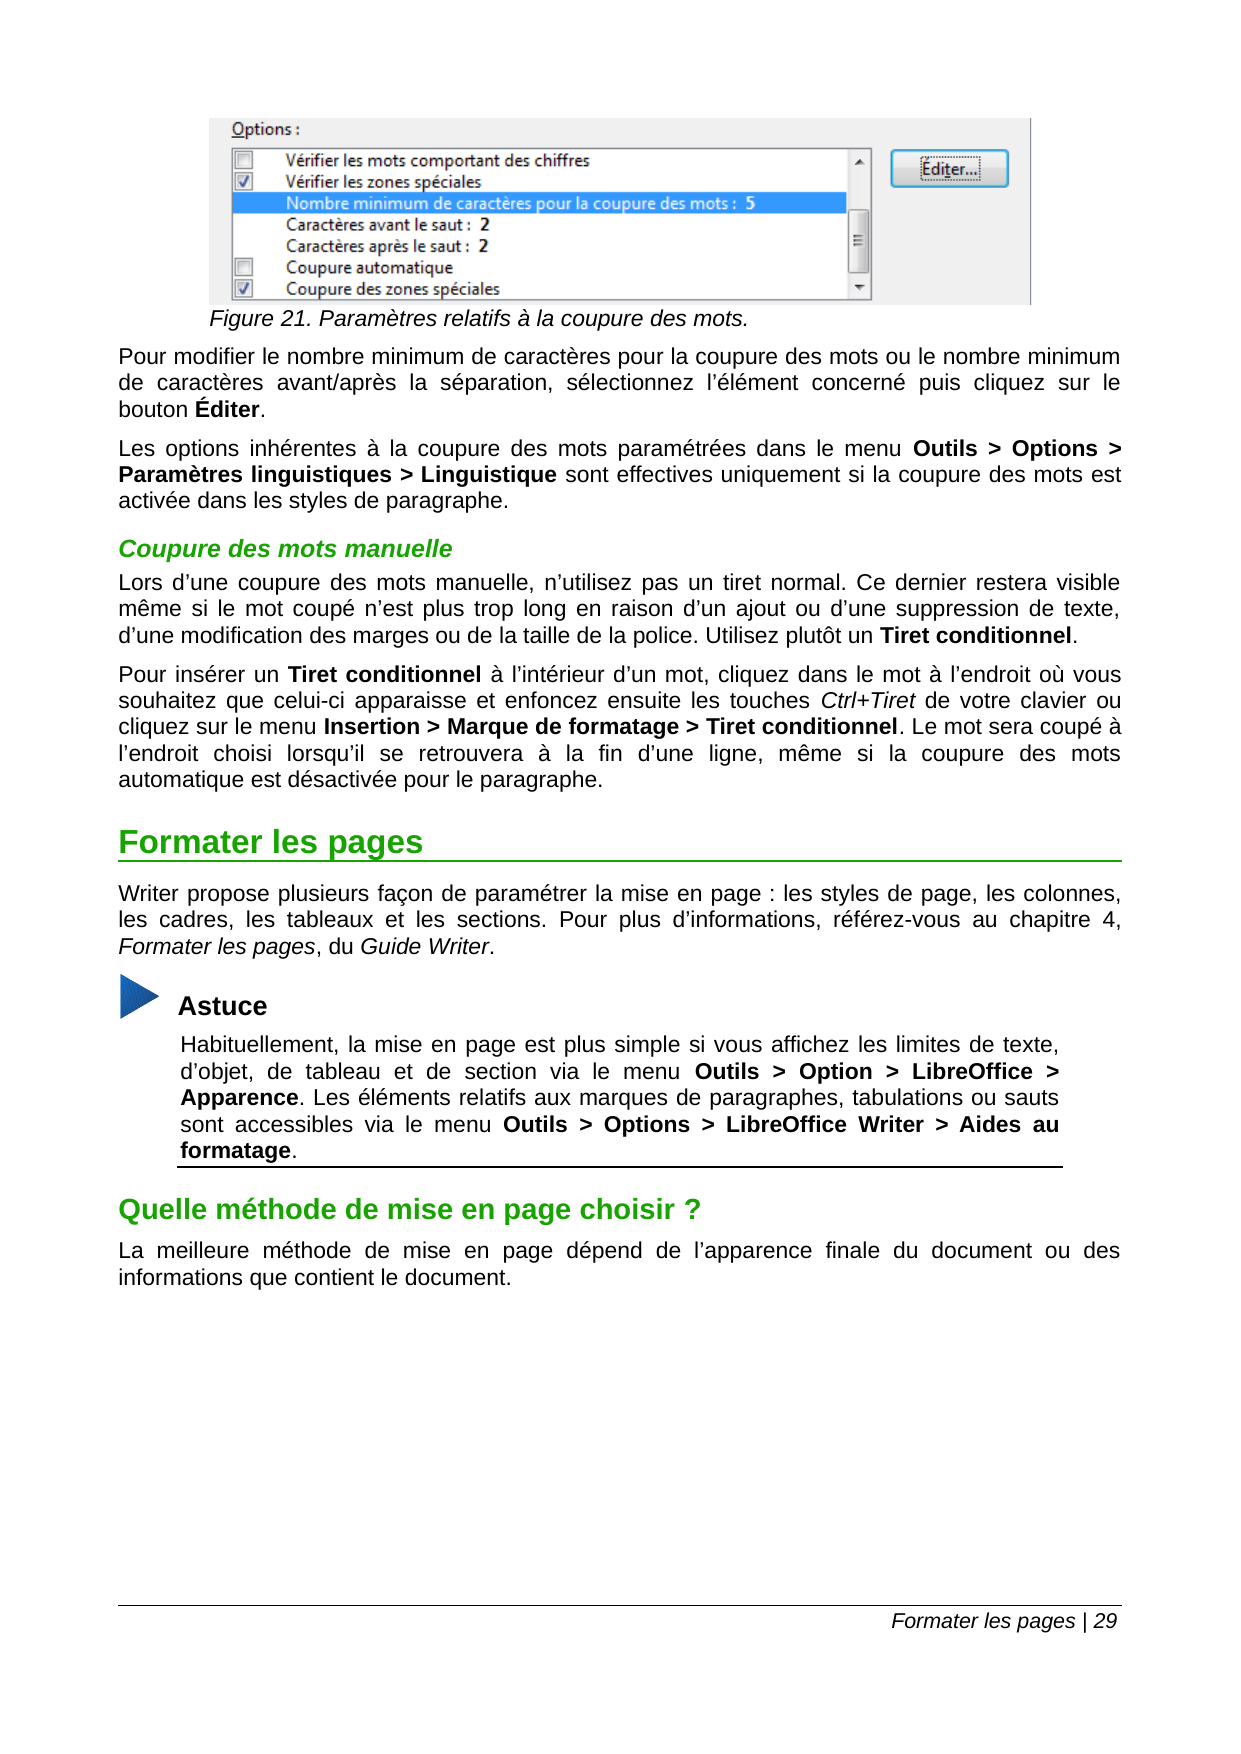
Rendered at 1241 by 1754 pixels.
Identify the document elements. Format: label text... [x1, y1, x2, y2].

text Figure 21. Paramètres relatifs à la coupure des mots. [209, 305, 1031, 331]
text Pour insérer un Tiret conditionnel à l’intérieur d’un mot, cliquez dans le mot à l’endroit où vous souhaitez que celui-ci apparaisse et enfoncez ensuite les touches Ctrl+Tiret de votre clavier ou cliquez sur le menu Insertion > Marque de formatage > Tiret conditionnel. Le mot sera coupé à l’endroit choisi lorsqu’il se retrouvera à la fin d’une ligne, même si la coupure des mots automatique est désactivée pour le paragraphe. [118, 661, 1122, 792]
subtitle Quelle méthode de mise en page choisir ? [118, 1192, 1122, 1226]
text Pour modifier le nombre minimum de caractères pour la coupure des mots ou le nombre minimum de caractères avant/après la séparation, sélectionnez l’élément concerné puis cliquez sur le bouton Éditer. [118, 343, 1122, 422]
text Lors d’une coupure des mots manuelle, n’utilisez pas un tiret normal. Ce dernier restera visible même si le mot coupé n’est plus trop long en raison d’un ajout ou d’une suppression de texte, d’une modification des marges ou de la taille de la police. Utilisez plutôt un Tiret conditionnel. [118, 569, 1122, 648]
subtitle Astuce [118, 972, 1122, 1021]
subtitle Formater les pages [118, 822, 1122, 860]
text Writer propose plusieurs façon de paramétrer la mise en page : les styles de page, les colonnes, les cadres, les tableaux et les sections. Pour plus d’informations, référez-vous au chapitre 4, Formater les pages, du Guide Writer. [118, 880, 1122, 959]
picture [209, 118, 1032, 305]
subtitle Coupure des mots manuelle [118, 534, 1122, 563]
text La meilleure méthode de mise en page dépend de l’apparence finale du document ou des informations que contient le document. [118, 1237, 1122, 1290]
text Les options inhérentes à la coupure des mots paramétrées dans le menu Outils > Options > Paramètres linguistiques > Linguistique sont effectives uniquement si la coupure des mots est activée dans les styles de paragraphe. [118, 434, 1122, 514]
text Habituellement, la mise en page est plus simple si vous affichez les limites de texte, d’objet, de tableau et de section via le menu Outils > Option > LibreOffice > Apparence. Les éléments relatifs aux marques de paragraphes, tabulations ou sauts sont accessibles via le menu Outils > Options > LibreOffice Writer > Aides au formatage. [177, 1028, 1063, 1166]
